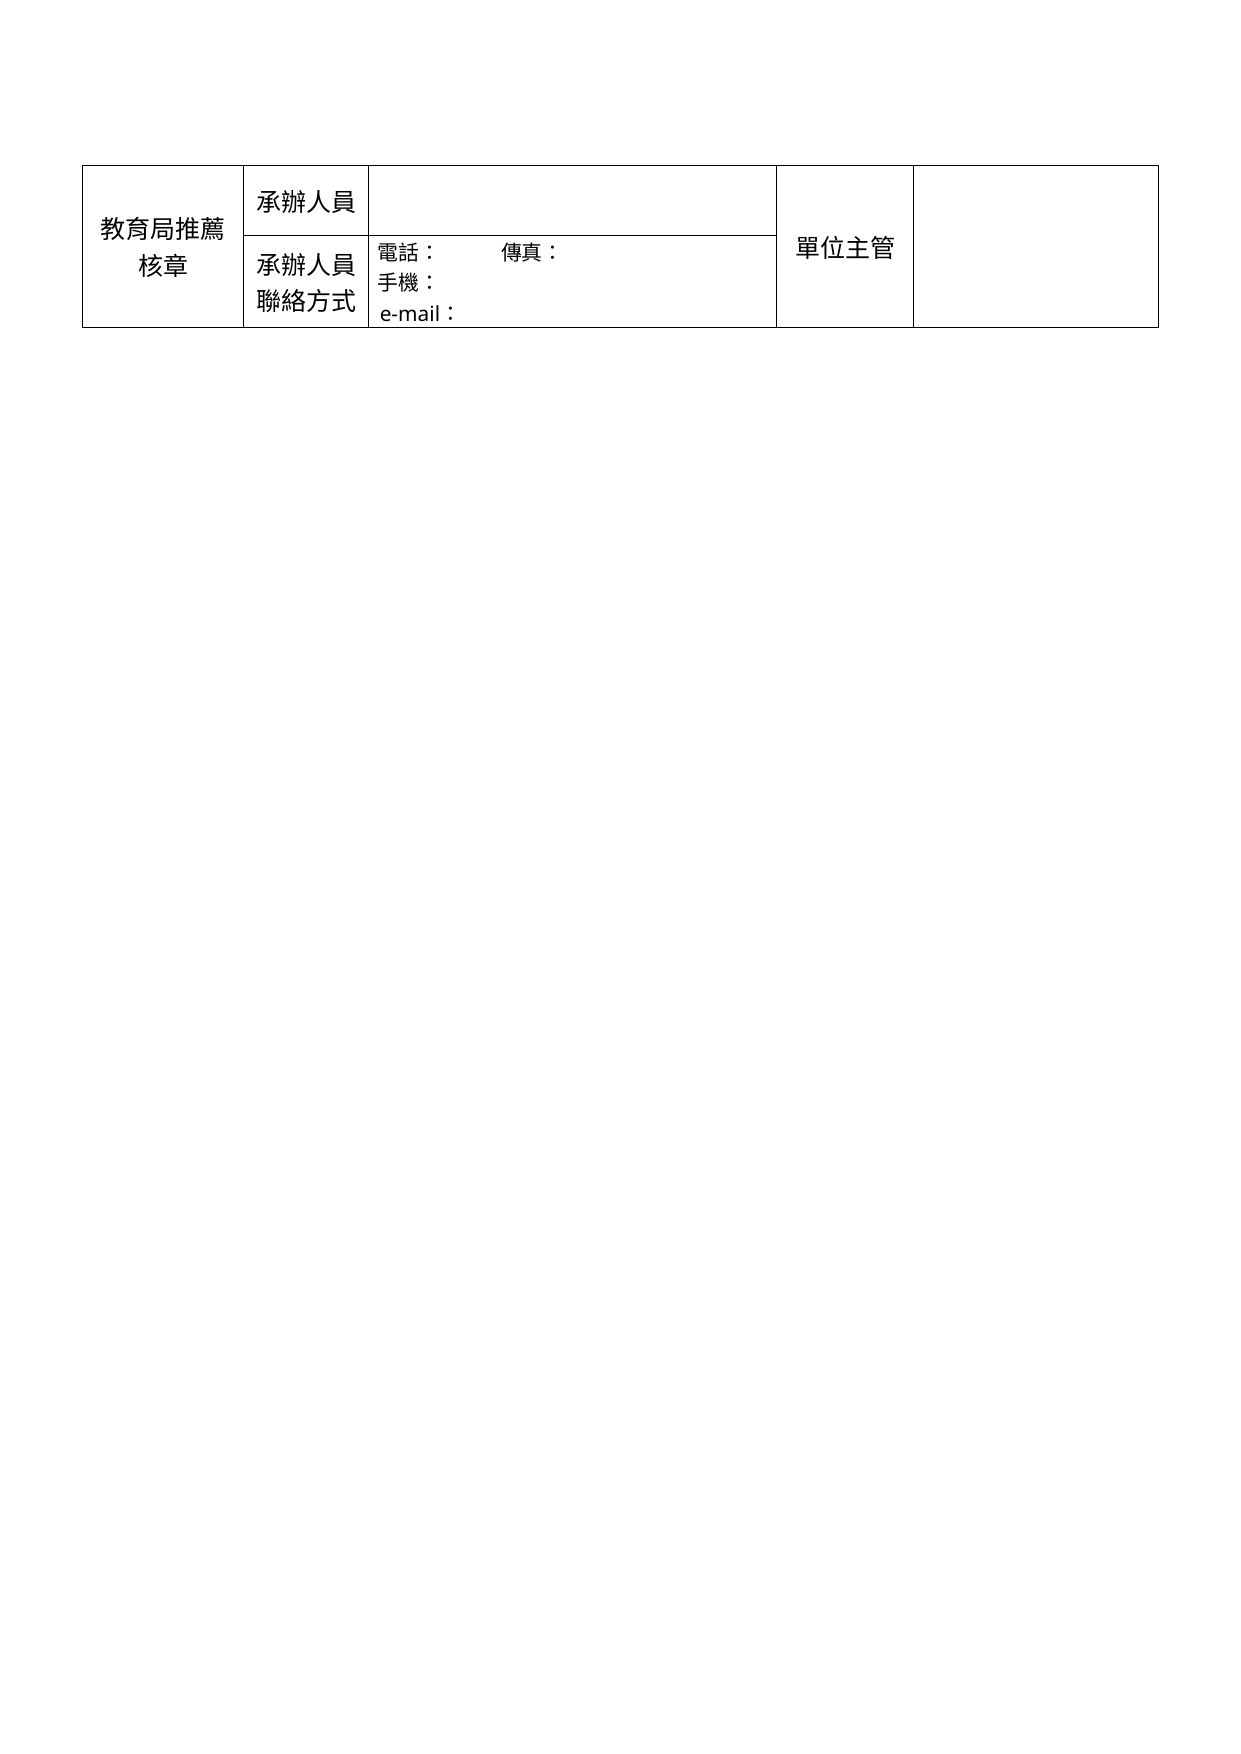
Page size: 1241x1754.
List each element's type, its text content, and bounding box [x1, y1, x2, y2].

table_cell 承辦人員 [244, 166, 368, 235]
table_cell 教育局推薦 核章 [83, 166, 243, 327]
table_cell [369, 166, 776, 235]
table_cell [914, 166, 1158, 327]
table_cell 單位主管 [777, 166, 913, 327]
table_cell 承辦人員 聯絡方式 [244, 236, 368, 327]
table_cell 電話： 傳真： 手機： e-mail： [369, 236, 776, 327]
